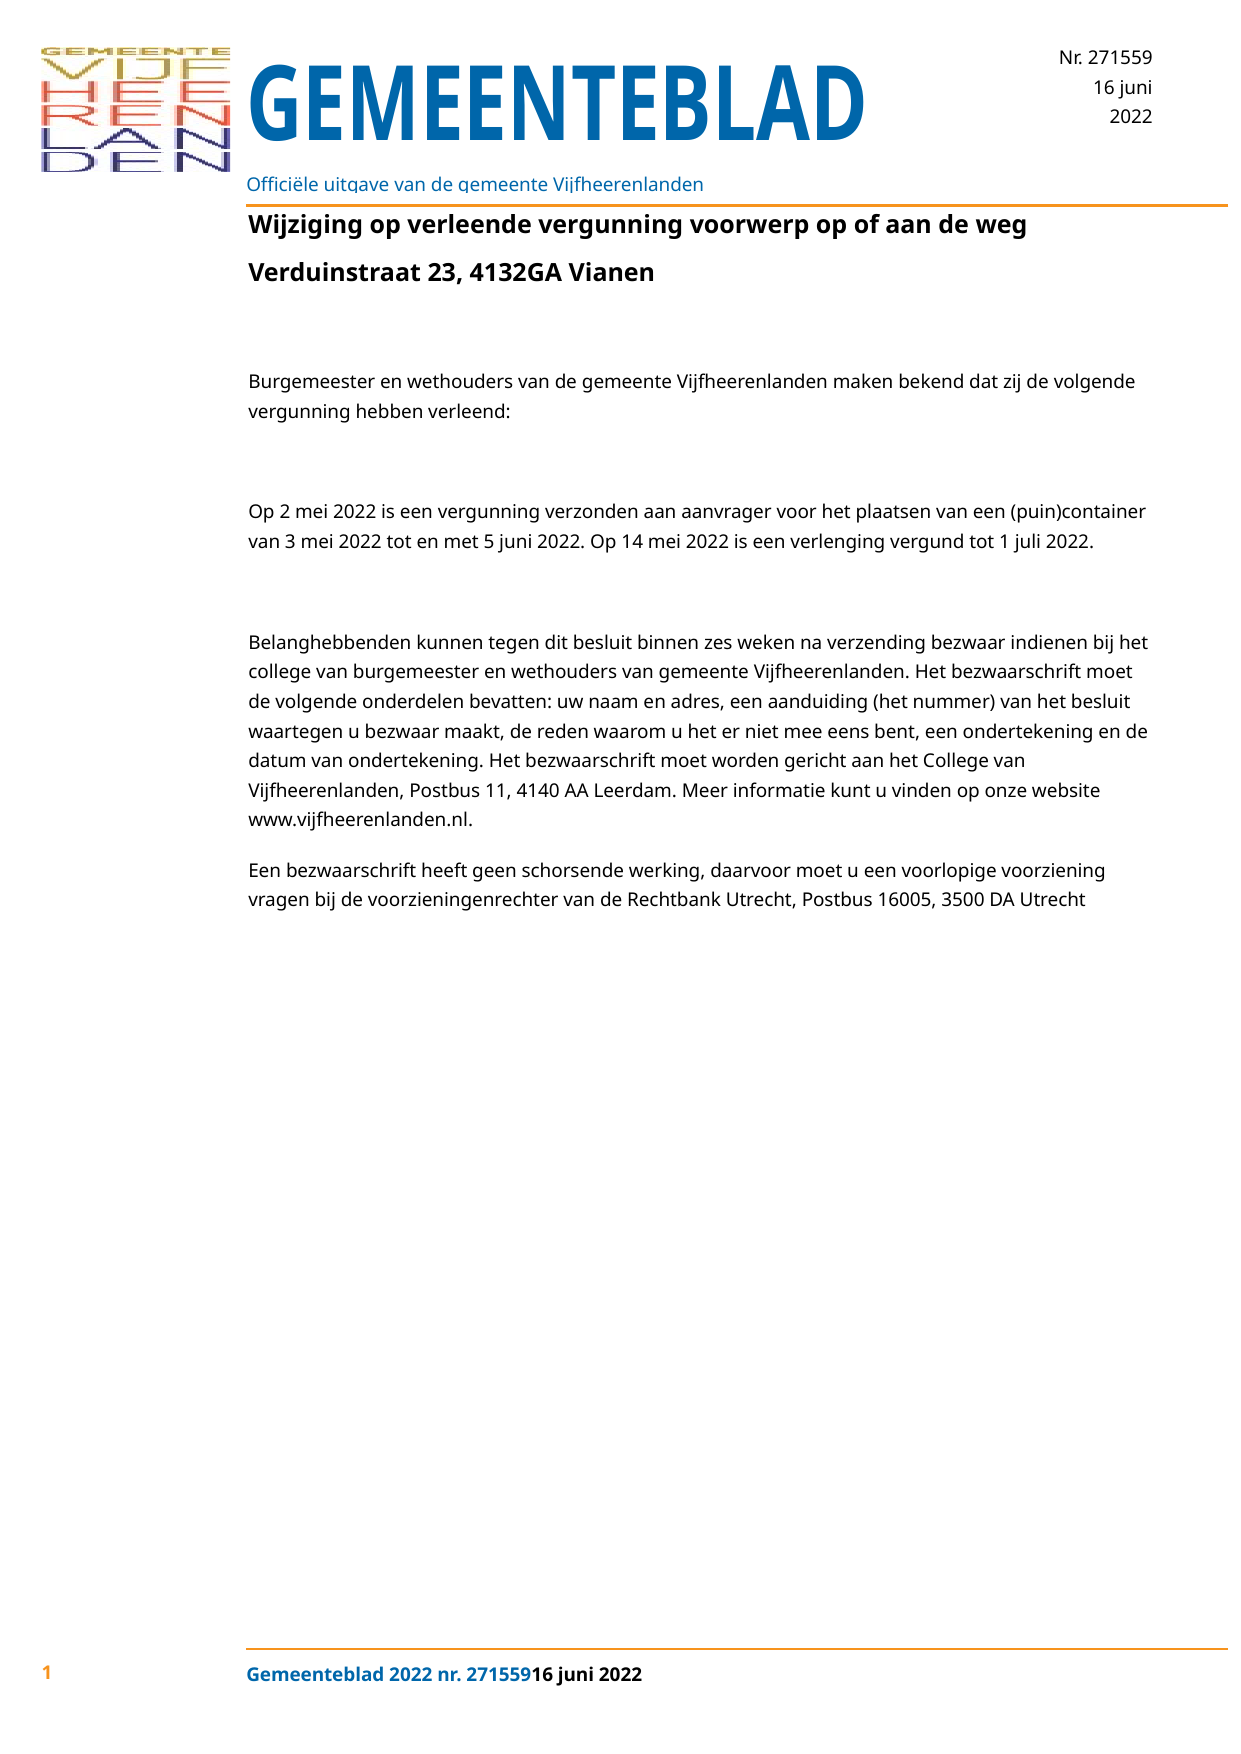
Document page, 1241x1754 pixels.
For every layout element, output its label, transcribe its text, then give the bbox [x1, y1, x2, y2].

text Op 2 mei 2022 is een vergunning verzonden aan aanvrager voor het plaatsen van een (puin)container van 3 mei 2022 tot en met 5 juni 2022. Op 14 mei 2022 is een verlenging vergund tot 1 juli 2022. [248, 499, 1152, 554]
text Een bezwaarschrift heeft geen schorsende werking, daarvoor moet u een voorlopige voorziening vragen bij de voorzieningenrechter van de Rechtbank Utrecht, Postbus 16005, 3500 DA Utrecht [248, 857, 1152, 912]
text Belanghebbenden kunnen tegen dit besluit binnen zes weken na verzending bezwaar indienen bij het college van burgemeester en wethouders van gemeente Vijfheerenlanden. Het bezwaarschrift moet de volgende onderdelen bevatten: uw naam en adres, een aanduiding (het nummer) van het besluit waartegen u bezwaar maakt, de reden waarom u het er niet mee eens bent, een ondertekening en de datum van ondertekening. Het bezwaarschrift moet worden gericht aan het College van Vijfheerenlanden, Postbus 11, 4140 AA Leerdam. Meer informatie kunt u vinden op onze website www.vijfheerenlanden.nl. [248, 629, 1152, 832]
picture [41, 47, 231, 172]
text Wijziging op verleende vergunning voorwerp op of aan de weg Verduinstraat 23, 4132GA Vianen [248, 207, 1152, 288]
text Burgemeester en wethouders van de gemeente Vijfheerenlanden maken bekend dat zij de volgende vergunning hebben verleend: [248, 368, 1152, 424]
